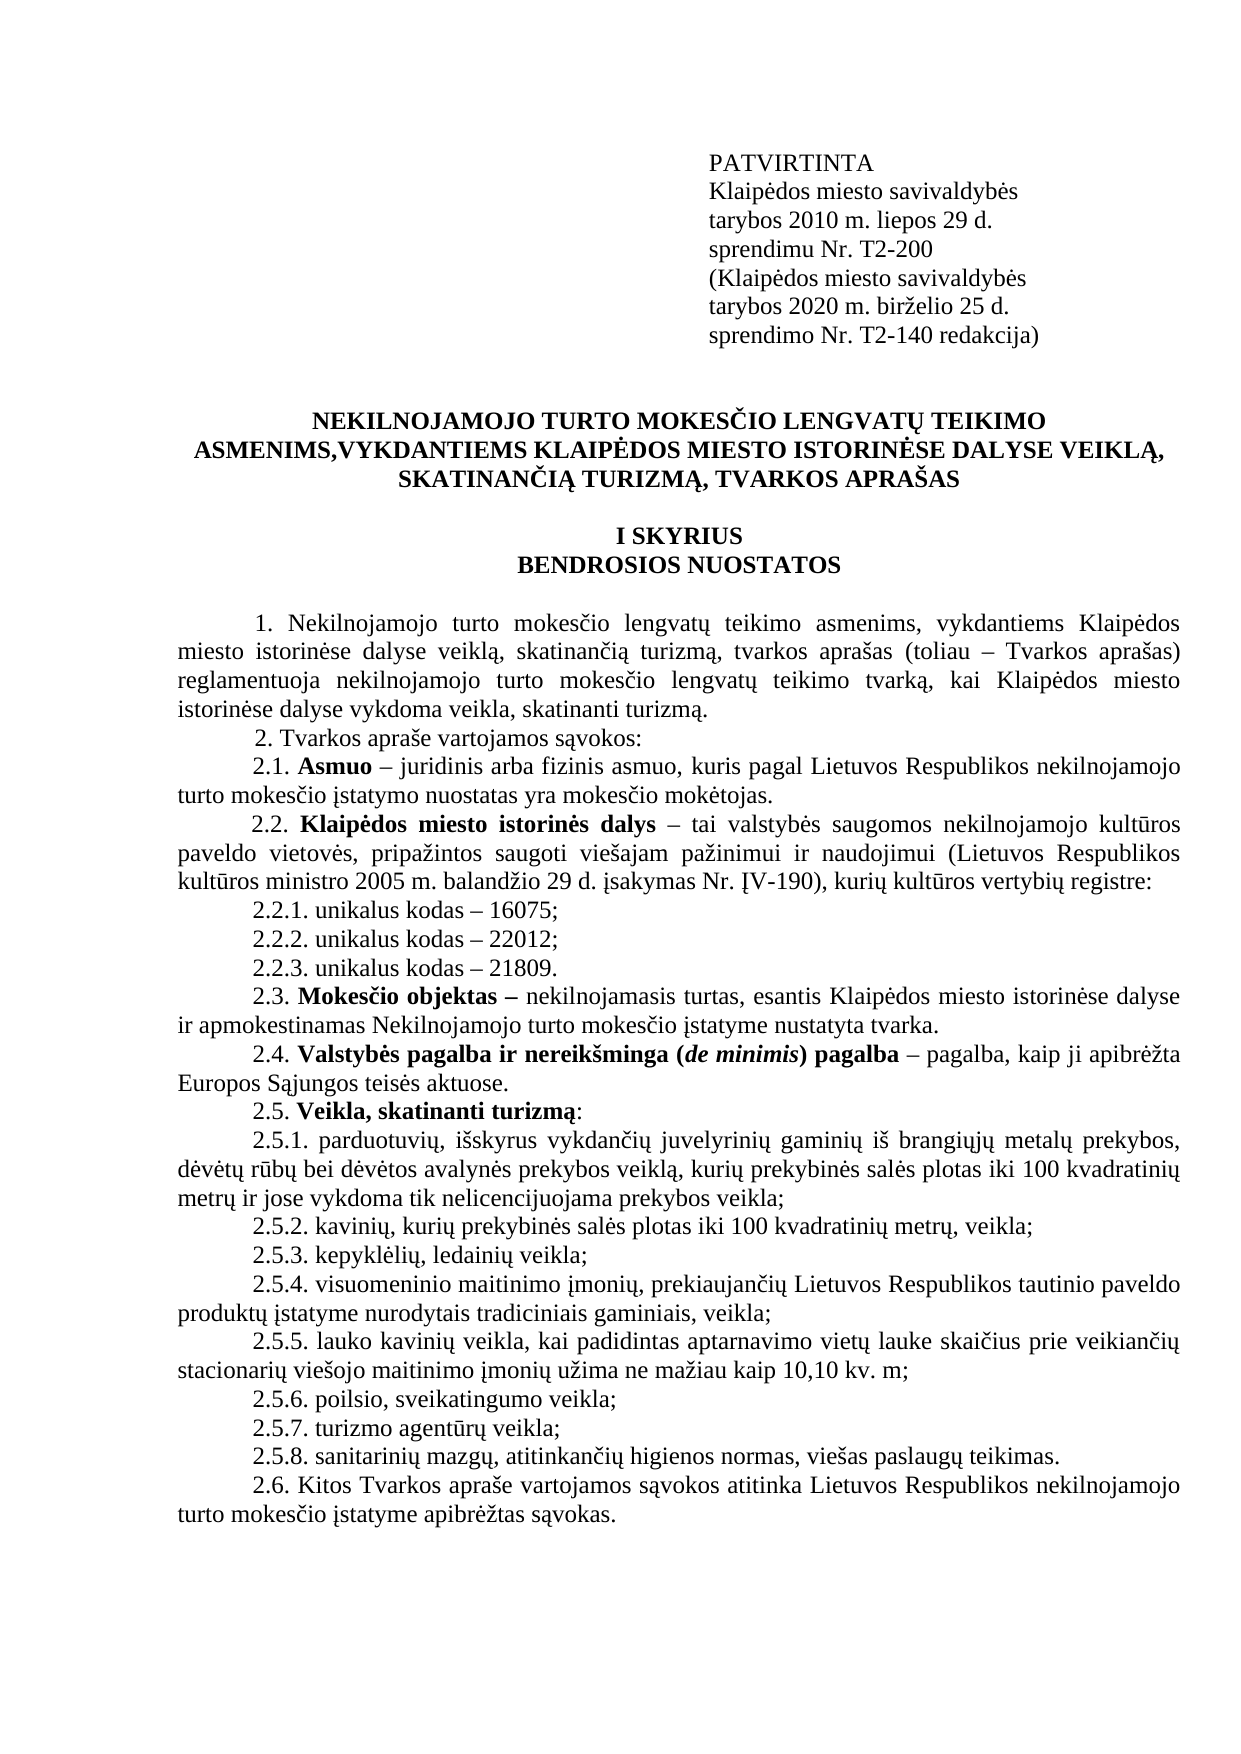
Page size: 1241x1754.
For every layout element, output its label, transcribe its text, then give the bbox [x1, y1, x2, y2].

text 2.5.2. kavinių, kurių prekybinės salės plotas iki 100 kvadratinių metrų, veikla; [177, 1211, 1181, 1240]
subtitle I SKYRIUS [177, 521, 1181, 550]
text 2.5. Veikla, skatinanti turizmą: [177, 1096, 1181, 1125]
text 2.2. Klaipėdos miesto istorinės dalys – tai valstybės saugomos nekilnojamojo kultūros paveldo vietovės, pripažintos saugoti viešajam pažinimui ir naudojimui (Lietuvos Respublikos kultūros ministro 2005 m. balandžio 29 d. įsakymas Nr. ĮV-190), kurių kultūros vertybių registre: [177, 809, 1181, 895]
text 2.5.4. visuomeninio maitinimo įmonių, prekiaujančių Lietuvos Respublikos tautinio paveldo produktų įstatyme nurodytais tradiciniais gaminiais, veikla; [177, 1269, 1181, 1326]
text 2.5.3. kepyklėlių, ledainių veikla; [177, 1240, 1181, 1269]
text 1. Nekilnojamojo turto mokesčio lengvatų teikimo asmenims, vykdantiems Klaipėdos miesto istorinėse dalyse veiklą, skatinančią turizmą, tvarkos aprašas (toliau – Tvarkos aprašas) reglamentuoja nekilnojamojo turto mokesčio lengvatų teikimo tvarką, kai Klaipėdos miesto istorinėse dalyse vykdoma veikla, skatinanti turizmą. [177, 608, 1181, 723]
text 2.3. Mokesčio objektas – nekilnojamasis turtas, esantis Klaipėdos miesto istorinėse dalyse ir apmokestinamas Nekilnojamojo turto mokesčio įstatyme nustatyta tvarka. [177, 981, 1181, 1039]
text Klaipėdos miesto savivaldybės [177, 176, 1181, 205]
text 2.6. Kitos Tvarkos apraše vartojamos sąvokos atitinka Lietuvos Respublikos nekilnojamojo turto mokesčio įstatyme apibrėžtas sąvokas. [177, 1470, 1181, 1528]
text 2.5.7. turizmo agentūrų veikla; [177, 1413, 1181, 1441]
subtitle Bendrosios nuostatos [177, 550, 1181, 579]
text tarybos 2020 m. birželio 25 d. [177, 291, 1181, 320]
text 2.5.5. lauko kavinių veikla, kai padidintas aptarnavimo vietų lauke skaičius prie veikiančių stacionarių viešojo maitinimo įmonių užima ne mažiau kaip 10,10 kv. m; [177, 1326, 1181, 1384]
text 2.5.1. parduotuvių, išskyrus vykdančių juvelyrinių gaminių iš brangiųjų metalų prekybos, dėvėtų rūbų bei dėvėtos avalynės prekybos veiklą, kurių prekybinės salės plotas iki 100 kvadratinių metrų ir jose vykdoma tik nelicencijuojama prekybos veikla; [177, 1125, 1181, 1211]
text sprendimo Nr. T2-140 redakcija) [177, 320, 1181, 349]
text Nekilnojamojo turto mokesčio lengvatų TEIKIMO ASMENIMS,VYKDANTIEMS Klaipėdos miesto ISTORINĖSE DALYSE VEIKLĄ, SKATINANČIĄ TURIZMĄ, TVARKOS APRAŠAS [177, 406, 1181, 493]
text 2.5.8. sanitarinių mazgų, atitinkančių higienos normas, viešas paslaugų teikimas. [177, 1441, 1181, 1470]
text PATVIRTINTA [177, 148, 1181, 176]
text 2.1. Asmuo – juridinis arba fizinis asmuo, kuris pagal Lietuvos Respublikos nekilnojamojo turto mokesčio įstatymo nuostatas yra mokesčio mokėtojas. [177, 751, 1181, 809]
text 2.5.6. poilsio, sveikatingumo veikla; [177, 1384, 1181, 1413]
text 2.4. Valstybės pagalba ir nereikšminga (de minimis) pagalba – pagalba, kaip ji apibrėžta Europos Sąjungos teisės aktuose. [177, 1039, 1181, 1096]
text 2.2.1. unikalus kodas – 16075; [177, 895, 1181, 924]
text (Klaipėdos miesto savivaldybės [177, 263, 1181, 291]
text 2.2.3. unikalus kodas – 21809. [177, 953, 1181, 981]
text sprendimu Nr. T2-200 [177, 234, 1181, 263]
text 2. Tvarkos apraše vartojamos sąvokos: [215, 723, 1181, 751]
text 2.2.2. unikalus kodas – 22012; [177, 924, 1181, 953]
text tarybos 2010 m. liepos 29 d. [177, 205, 1181, 234]
